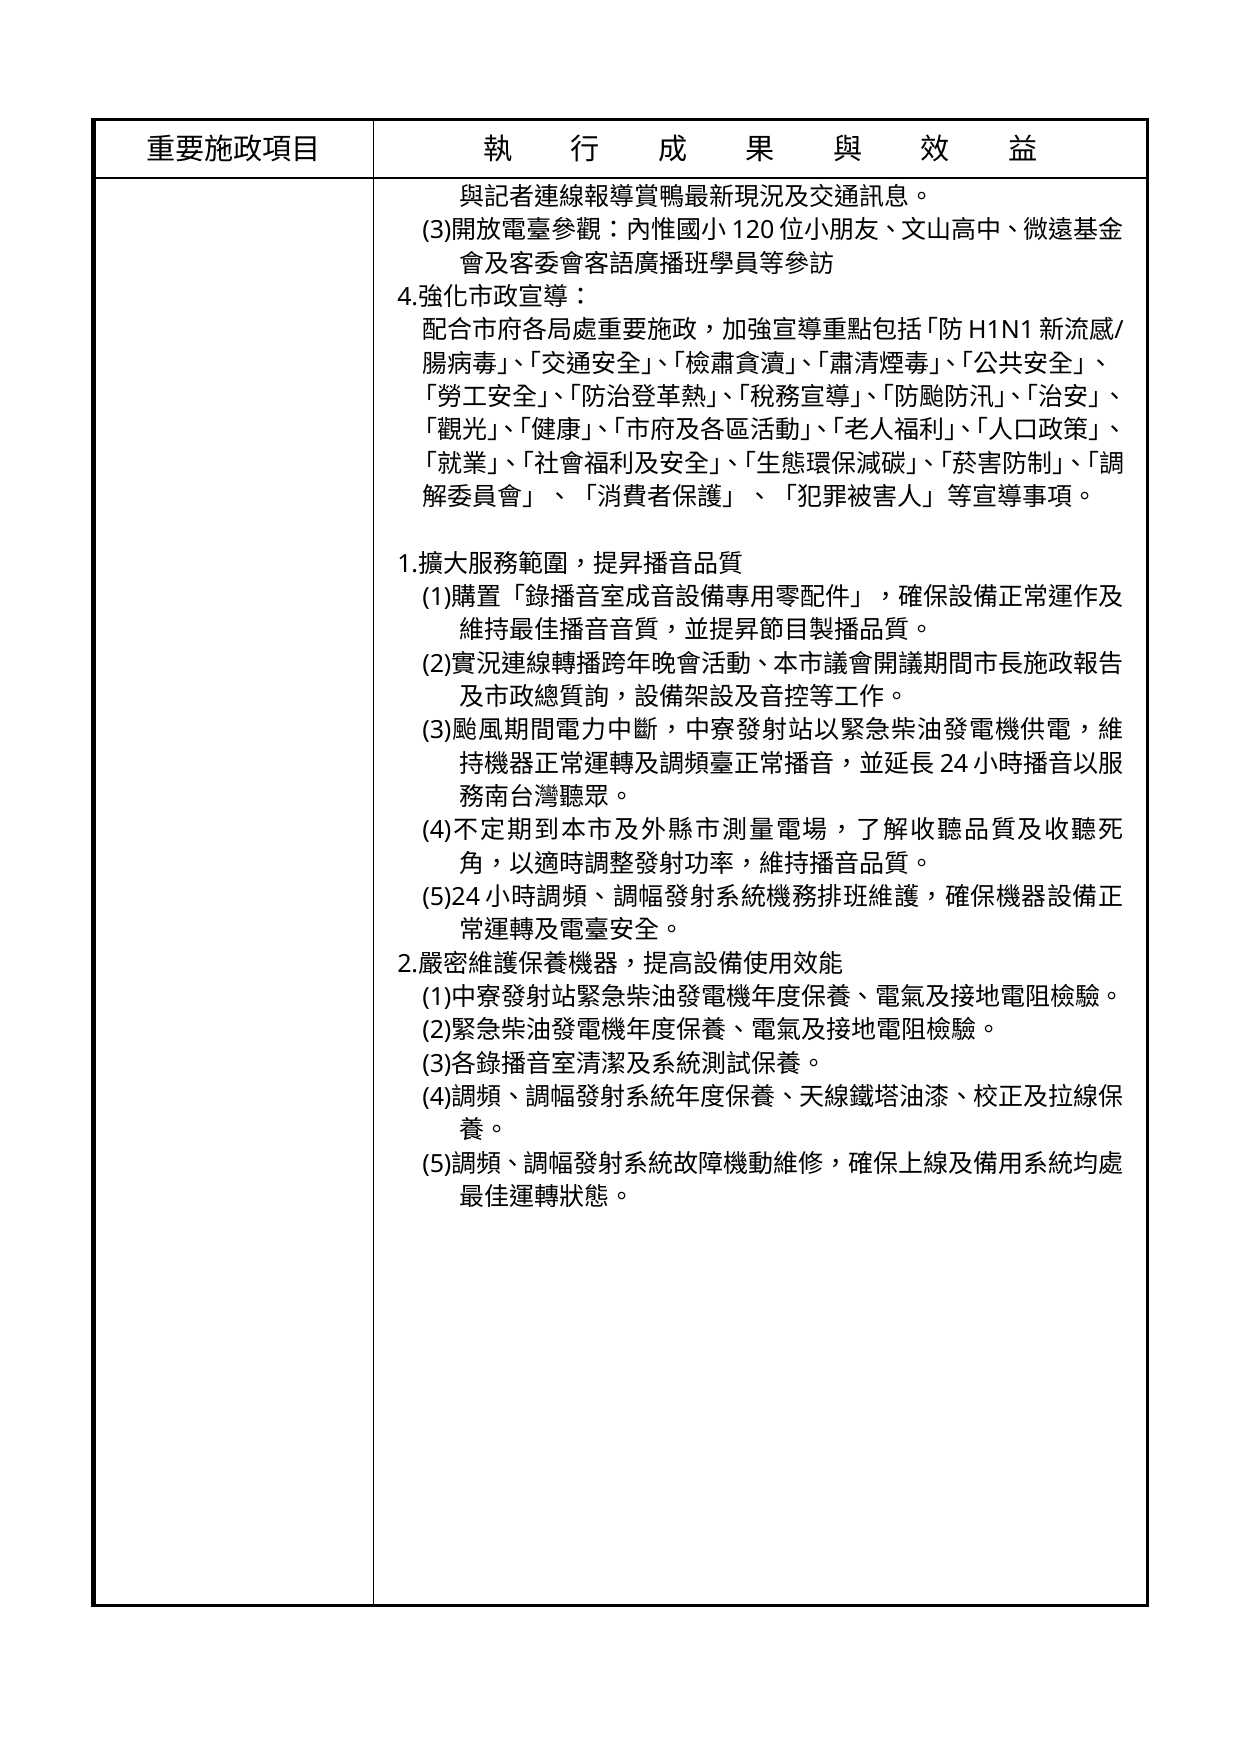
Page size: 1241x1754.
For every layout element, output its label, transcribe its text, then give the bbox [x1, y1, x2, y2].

table_header 重要施政項目 [96, 121, 373, 177]
table_cell 與記者連線報導賞鴨最新現況及交通訊息。 (3)開放電臺參觀：內惟國小120位小朋友、文山高中、微遠基金會及客委會客語廣播班學員等參訪 4.強化市政宣導： 配合市府各局處重要施政，加強宣導重點包括「防H1N1新流感/腸病毒」、「交通安全」、「檢肅貪瀆」、「肅清煙毒」、「公共安全」、「勞工安全」、「防治登革熱」、「稅務宣導」、「防颱防汛」、「治安」、「觀光」、「健康」、「市府及各區活動」、「老人福利」、「人口政策」、「就業」、「社會福利及安全」、「生態環保減碳」、「菸害防制」、「調解委員會」、「消費者保護」、「犯罪被害人」等宣導事項。 1.擴大服務範圍，提昇播音品質 (1)購置「錄播音室成音設備專用零配件」，確保設備正常運作及維持最佳播音音質，並提昇節目製播品質。 (2)實況連線轉播跨年晚會活動、本市議會開議期間市長施政報告及市政總質詢，設備架設及音控等工作。 (3)颱風期間電力中斷，中寮發射站以緊急柴油發電機供電，維持機器正常運轉及調頻臺正常播音，並延長24小時播音以服務南台灣聽眾。 (4)不定期到本市及外縣市測量電場，了解收聽品質及收聽死角，以適時調整發射功率，維持播音品質。 (5)24小時調頻、調幅發射系統機務排班維護，確保機器設備正常運轉及電臺安全。 2.嚴密維護保養機器，提高設備使用效能 (1)中寮發射站緊急柴油發電機年度保養、電氣及接地電阻檢驗。 (2)緊急柴油發電機年度保養、電氣及接地電阻檢驗。 (3)各錄播音室清潔及系統測試保養。 (4)調頻、調幅發射系統年度保養、天線鐵塔油漆、校正及拉線保養。 (5)調頻、調幅發射系統故障機動維修，確保上線及備用系統均處最佳運轉狀態。 [374, 179, 1146, 1604]
table_cell [96, 179, 373, 1604]
table_header 執 行 成 果 與 效 益 [374, 121, 1146, 177]
